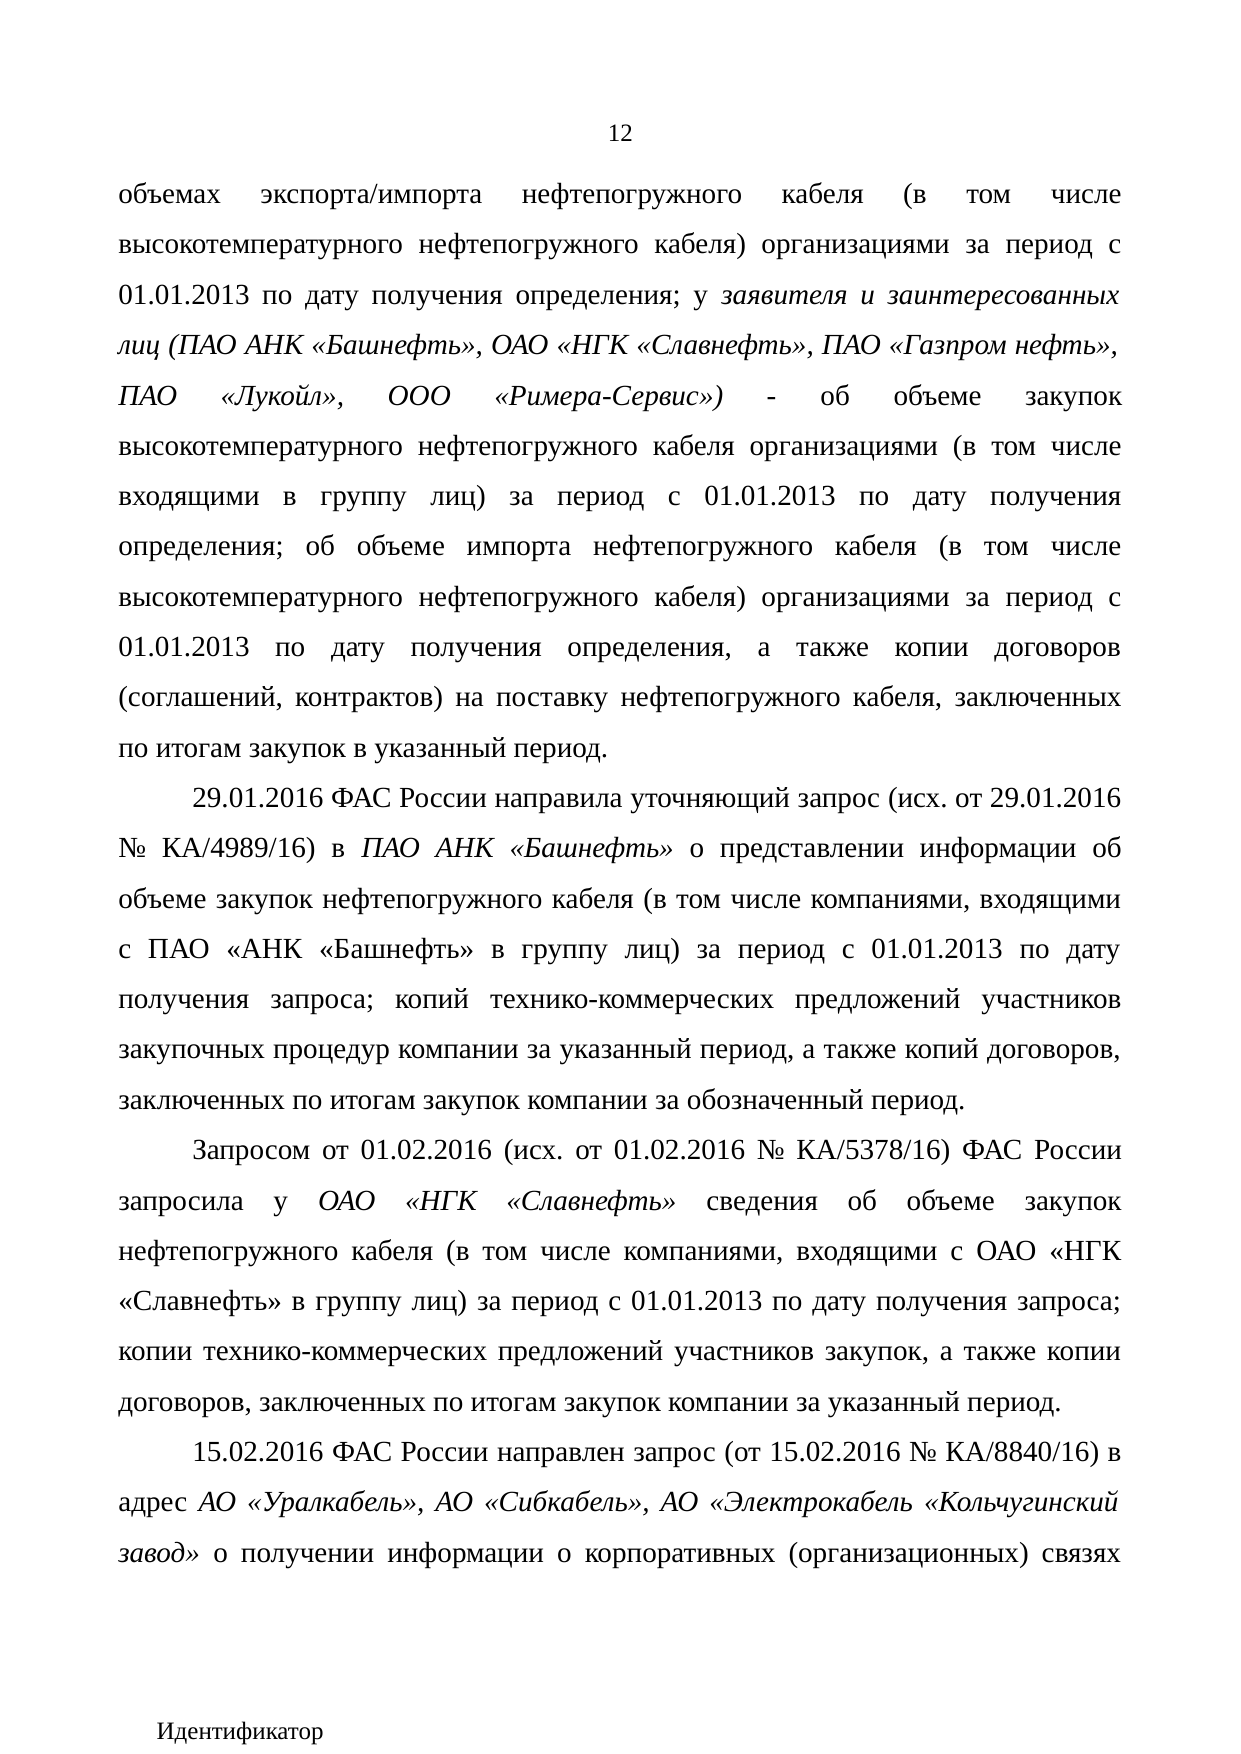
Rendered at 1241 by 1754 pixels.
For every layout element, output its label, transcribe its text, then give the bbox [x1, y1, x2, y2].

text 29.01.2016 ФАС России направила уточняющий запрос (исх. от 29.01.2016 № КА/4989/16) в ПАО АНК «Башнефть» о представлении информации об объеме закупок нефтепогружного кабеля (в том числе компаниями, входящими с ПАО «АНК «Башнефть» в группу лиц) за период с 01.01.2013 по дату получения запроса; копий технико-коммерческих предложений участников закупочных процедур компании за указанный период, а также копий договоров, заключенных по итогам закупок компании за обозначенный период. [118, 780, 1122, 1116]
text Запросом от 01.02.2016 (исх. от 01.02.2016 № КА/5378/16) ФАС России запросила у ОАО «НГК «Славнефть» сведения об объеме закупок нефтепогружного кабеля (в том числе компаниями, входящими с ОАО «НГК «Славнефть» в группу лиц) за период с 01.01.2013 по дату получения запроса; копии технико-коммерческих предложений участников закупок, а также копии договоров, заключенных по итогам закупок компании за указанный период. [118, 1132, 1122, 1417]
text объемах экспорта/импорта нефтепогружного кабеля (в том числе высокотемпературного нефтепогружного кабеля) организациями за период с 01.01.2013 по дату получения определения; у заявителя и заинтересованных лиц (ПАО АНК «Башнефть», ОАО «НГК «Славнефть», ПАО «Газпром нефть», ПАО «Лукойл», ООО «Римера-Сервис») - об объеме закупок высокотемпературного нефтепогружного кабеля организациями (в том числе входящими в группу лиц) за период с 01.01.2013 по дату получения определения; об объеме импорта нефтепогружного кабеля (в том числе высокотемпературного нефтепогружного кабеля) организациями за период с 01.01.2013 по дату получения определения, а также копии договоров (соглашений, контрактов) на поставку нефтепогружного кабеля, заключенных по итогам закупок в указанный период. [118, 176, 1122, 763]
text 15.02.2016 ФАС России направлен запрос (от 15.02.2016 № КА/8840/16) в адрес АО «Уралкабель», АО «Сибкабель», АО «Электрокабель «Кольчугинский завод» о получении информации о корпоративных (организационных) связях [118, 1434, 1122, 1568]
